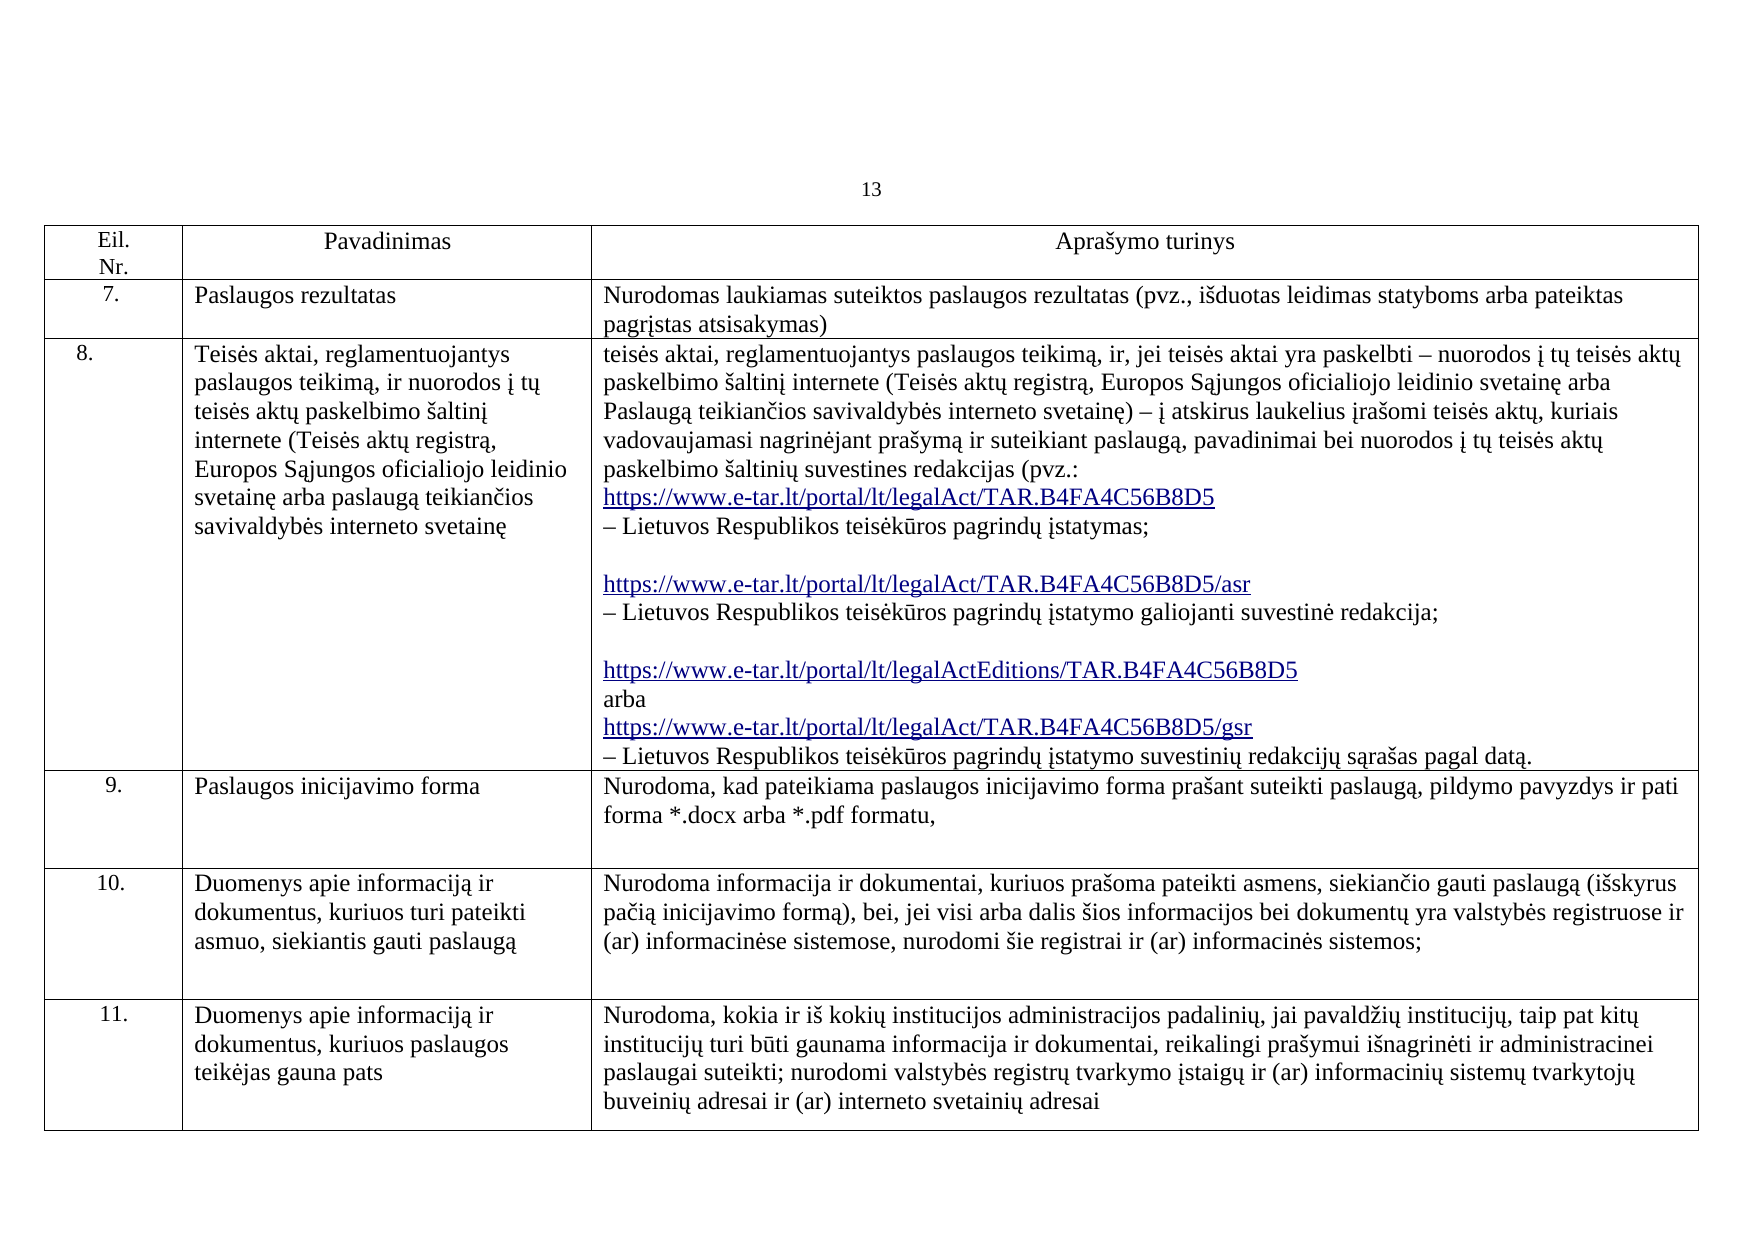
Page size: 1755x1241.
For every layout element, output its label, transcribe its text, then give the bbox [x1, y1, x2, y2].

table_cell Nurodoma, kokia ir iš kokių institucijos administracijos padalinių, jai pavaldžių institucijų, taip pat kitų institucijų turi būti gaunama informacija ir dokumentai, reikalingi prašymui išnagrinėti ir administracinei paslaugai suteikti; nurodomi valstybės registrų tvarkymo įstaigų ir (ar) informacinių sistemų tvarkytojų buveinių adresai ir (ar) interneto svetainių adresai [592, 1000, 1698, 1130]
table_cell 11. [45, 1000, 182, 1130]
table_cell teisės aktai, reglamentuojantys paslaugos teikimą, ir, jei teisės aktai yra paskelbti – nuorodos į tų teisės aktų paskelbimo šaltinį internete (Teisės aktų registrą, Europos Sąjungos oficialiojo leidinio svetainę arba Paslaugą teikiančios savivaldybės interneto svetainę) – į atskirus laukelius įrašomi teisės aktų, kuriais vadovaujamasi nagrinėjant prašymą ir suteikiant paslaugą, pavadinimai bei nuorodos į tų teisės aktų paskelbimo šaltinių suvestines redakcijas (pvz.: https://www.e-tar.lt/portal/lt/legalAct/TAR.B4FA4C56B8D5 – Lietuvos Respublikos teisėkūros pagrindų įstatymas; https://www.e-tar.lt/portal/lt/legalAct/TAR.B4FA4C56B8D5/asr – Lietuvos Respublikos teisėkūros pagrindų įstatymo galiojanti suvestinė redakcija; https://www.e-tar.lt/portal/lt/legalActEditions/TAR.B4FA4C56B8D5 arba https://www.e-tar.lt/portal/lt/legalAct/TAR.B4FA4C56B8D5/gsr – Lietuvos Respublikos teisėkūros pagrindų įstatymo suvestinių redakcijų sąrašas pagal datą. [592, 339, 1698, 770]
table_cell Duomenys apie informaciją ir dokumentus, kuriuos turi pateikti asmuo, siekiantis gauti paslaugą [183, 869, 591, 999]
table_cell Nurodomas laukiamas suteiktos paslaugos rezultatas (pvz., išduotas leidimas statyboms arba pateiktas pagrįstas atsisakymas) [592, 280, 1698, 338]
table_header Pavadinimas [183, 226, 591, 279]
table_cell Teisės aktai, reglamentuojantys paslaugos teikimą, ir nuorodos į tų teisės aktų paskelbimo šaltinį internete (Teisės aktų registrą, Europos Sąjungos oficialiojo leidinio svetainę arba paslaugą teikiančios savivaldybės interneto svetainę [183, 339, 591, 770]
table_cell Duomenys apie informaciją ir dokumentus, kuriuos paslaugos teikėjas gauna pats [183, 1000, 591, 1130]
table_cell 7. [45, 280, 182, 338]
table_cell 9. [45, 771, 182, 867]
table_cell Nurodoma, kad pateikiama paslaugos inicijavimo forma prašant suteikti paslaugą, pildymo pavyzdys ir pati forma *.docx arba *.pdf formatu, [592, 771, 1698, 867]
table_cell Paslaugos rezultatas [183, 280, 591, 338]
table_cell 10. [45, 869, 182, 999]
table_cell Paslaugos inicijavimo forma [183, 771, 591, 867]
table_header Aprašymo turinys [592, 226, 1698, 279]
table_cell Nurodoma informacija ir dokumentai, kuriuos prašoma pateikti asmens, siekiančio gauti paslaugą (išskyrus pačią inicijavimo formą), bei, jei visi arba dalis šios informacijos bei dokumentų yra valstybės registruose ir (ar) informacinėse sistemose, nurodomi šie registrai ir (ar) informacinės sistemos; [592, 869, 1698, 999]
table_header Eil. Nr. [45, 226, 182, 279]
table_cell 8. [45, 339, 182, 770]
